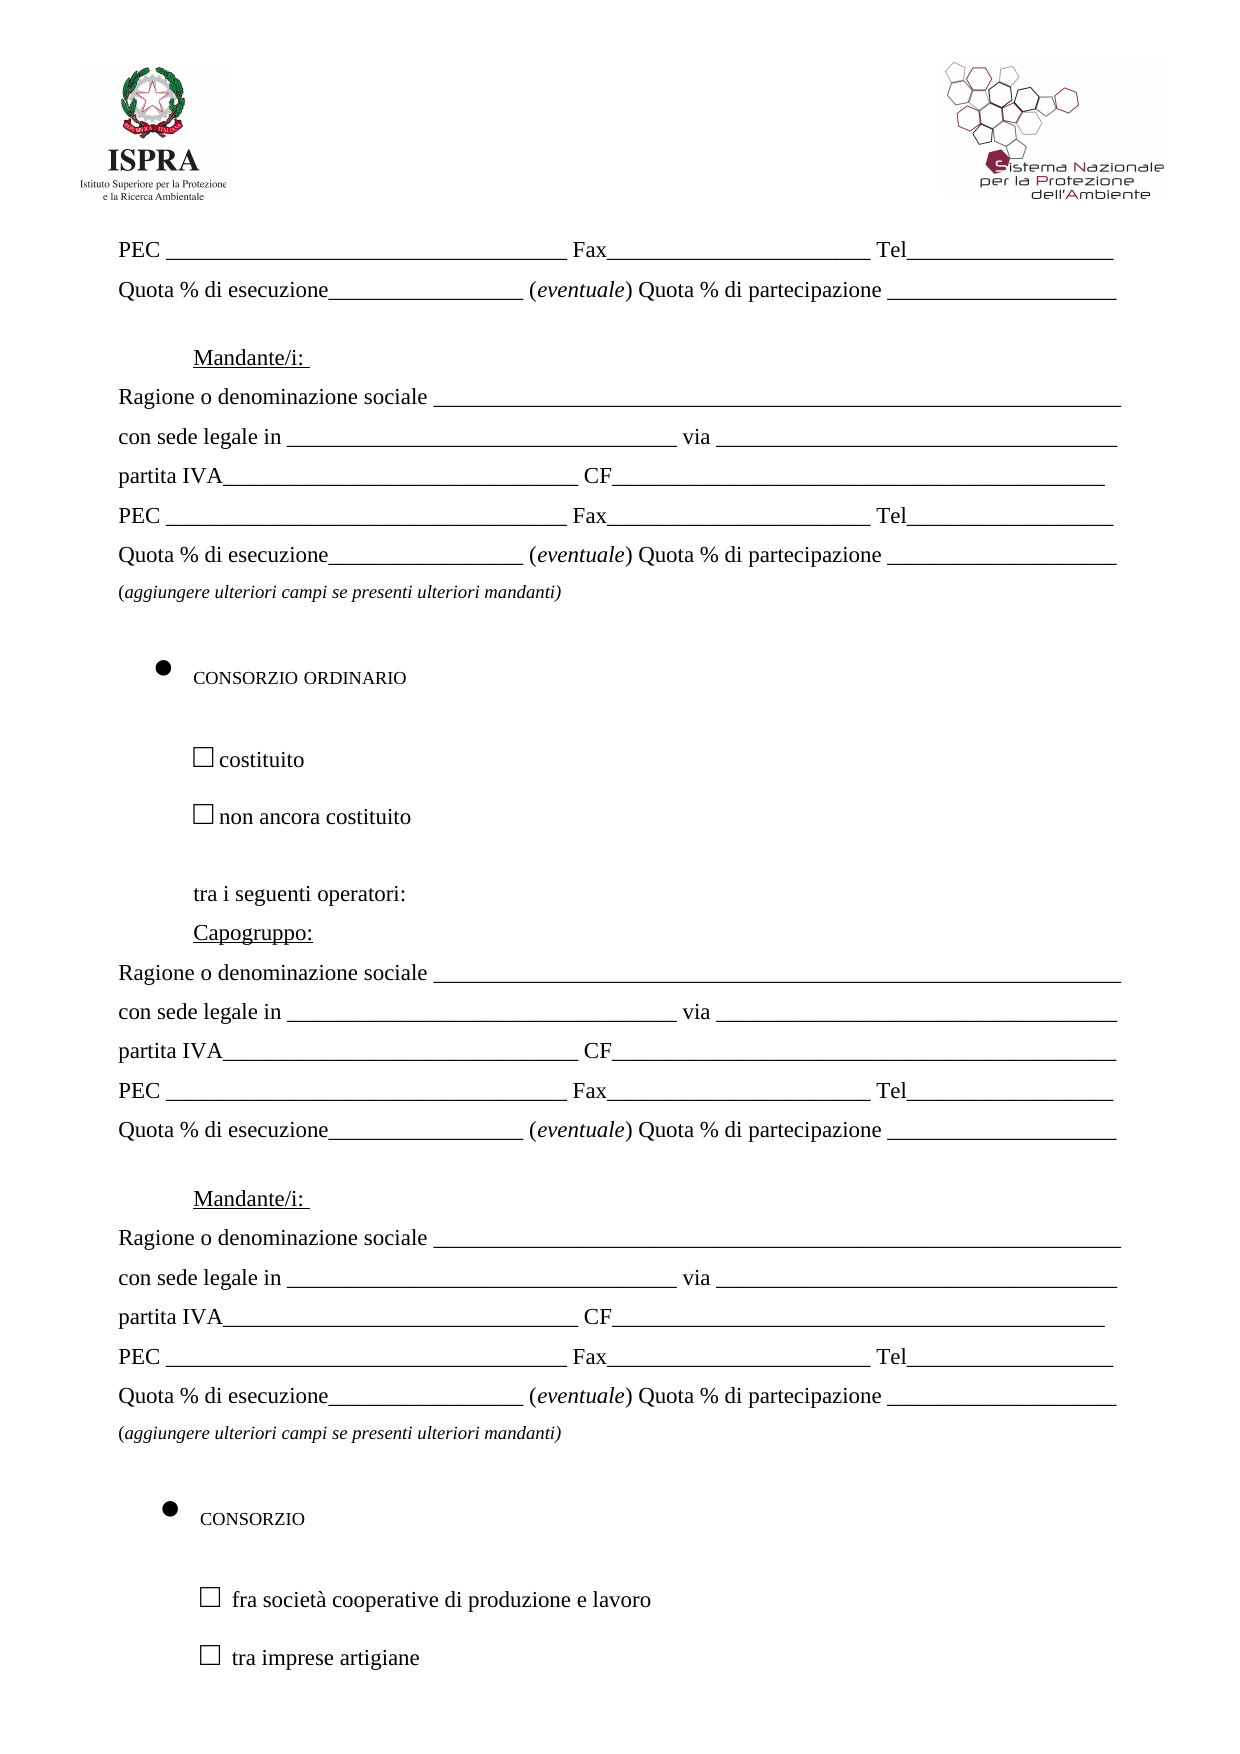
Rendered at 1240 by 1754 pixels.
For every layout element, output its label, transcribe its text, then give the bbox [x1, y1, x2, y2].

text □ tra imprese artigiane [200, 1634, 1121, 1673]
text PEC ___________________________________ Fax_______________________ Tel__________________ [118, 1343, 1121, 1369]
list consorzio [162, 1493, 1121, 1535]
text □ costituito [193, 736, 1121, 774]
text Quota % di esecuzione_________________ (eventuale) Quota % di partecipazione ____________________ [118, 276, 1121, 302]
text Mandante/i: [193, 344, 1121, 370]
text PEC ___________________________________ Fax_______________________ Tel__________________ [118, 1077, 1121, 1103]
text Ragione o denominazione sociale ____________________________________________________________ con sede legale in __________________________________ via ___________________________________ [118, 383, 1121, 449]
text Mandante/i: [193, 1185, 1121, 1211]
text □ fra società cooperative di produzione e lavoro [200, 1577, 1121, 1615]
text Ragione o denominazione sociale ____________________________________________________________ con sede legale in __________________________________ via ___________________________________ [118, 959, 1121, 1024]
text (aggiungere ulteriori campi se presenti ulteriori mandanti) [118, 581, 1121, 602]
text Capogruppo: [193, 919, 1121, 946]
text tra i seguenti operatori: [193, 880, 1121, 906]
text Quota % di esecuzione_________________ (eventuale) Quota % di partecipazione ____________________ [118, 1382, 1121, 1408]
list consorzio ordinario [156, 653, 1121, 694]
text Ragione o denominazione sociale ____________________________________________________________ con sede legale in __________________________________ via ___________________________________ [118, 1224, 1121, 1290]
text partita IVA_______________________________ CF___________________________________________ [118, 462, 1121, 489]
text □ non ancora costituito [193, 793, 1121, 832]
text (aggiungere ulteriori campi se presenti ulteriori mandanti) [118, 1422, 1121, 1443]
text partita IVA_______________________________ CF___________________________________________ [118, 1303, 1121, 1329]
text partita IVA_______________________________ CF____________________________________________ [118, 1038, 1121, 1064]
text Quota % di esecuzione_________________ (eventuale) Quota % di partecipazione ____________________ [118, 1117, 1121, 1143]
text Quota % di esecuzione_________________ (eventuale) Quota % di partecipazione ____________________ [118, 541, 1121, 568]
text PEC ___________________________________ Fax_______________________ Tel__________________ [118, 236, 1121, 263]
text PEC ___________________________________ Fax_______________________ Tel__________________ [118, 502, 1121, 528]
